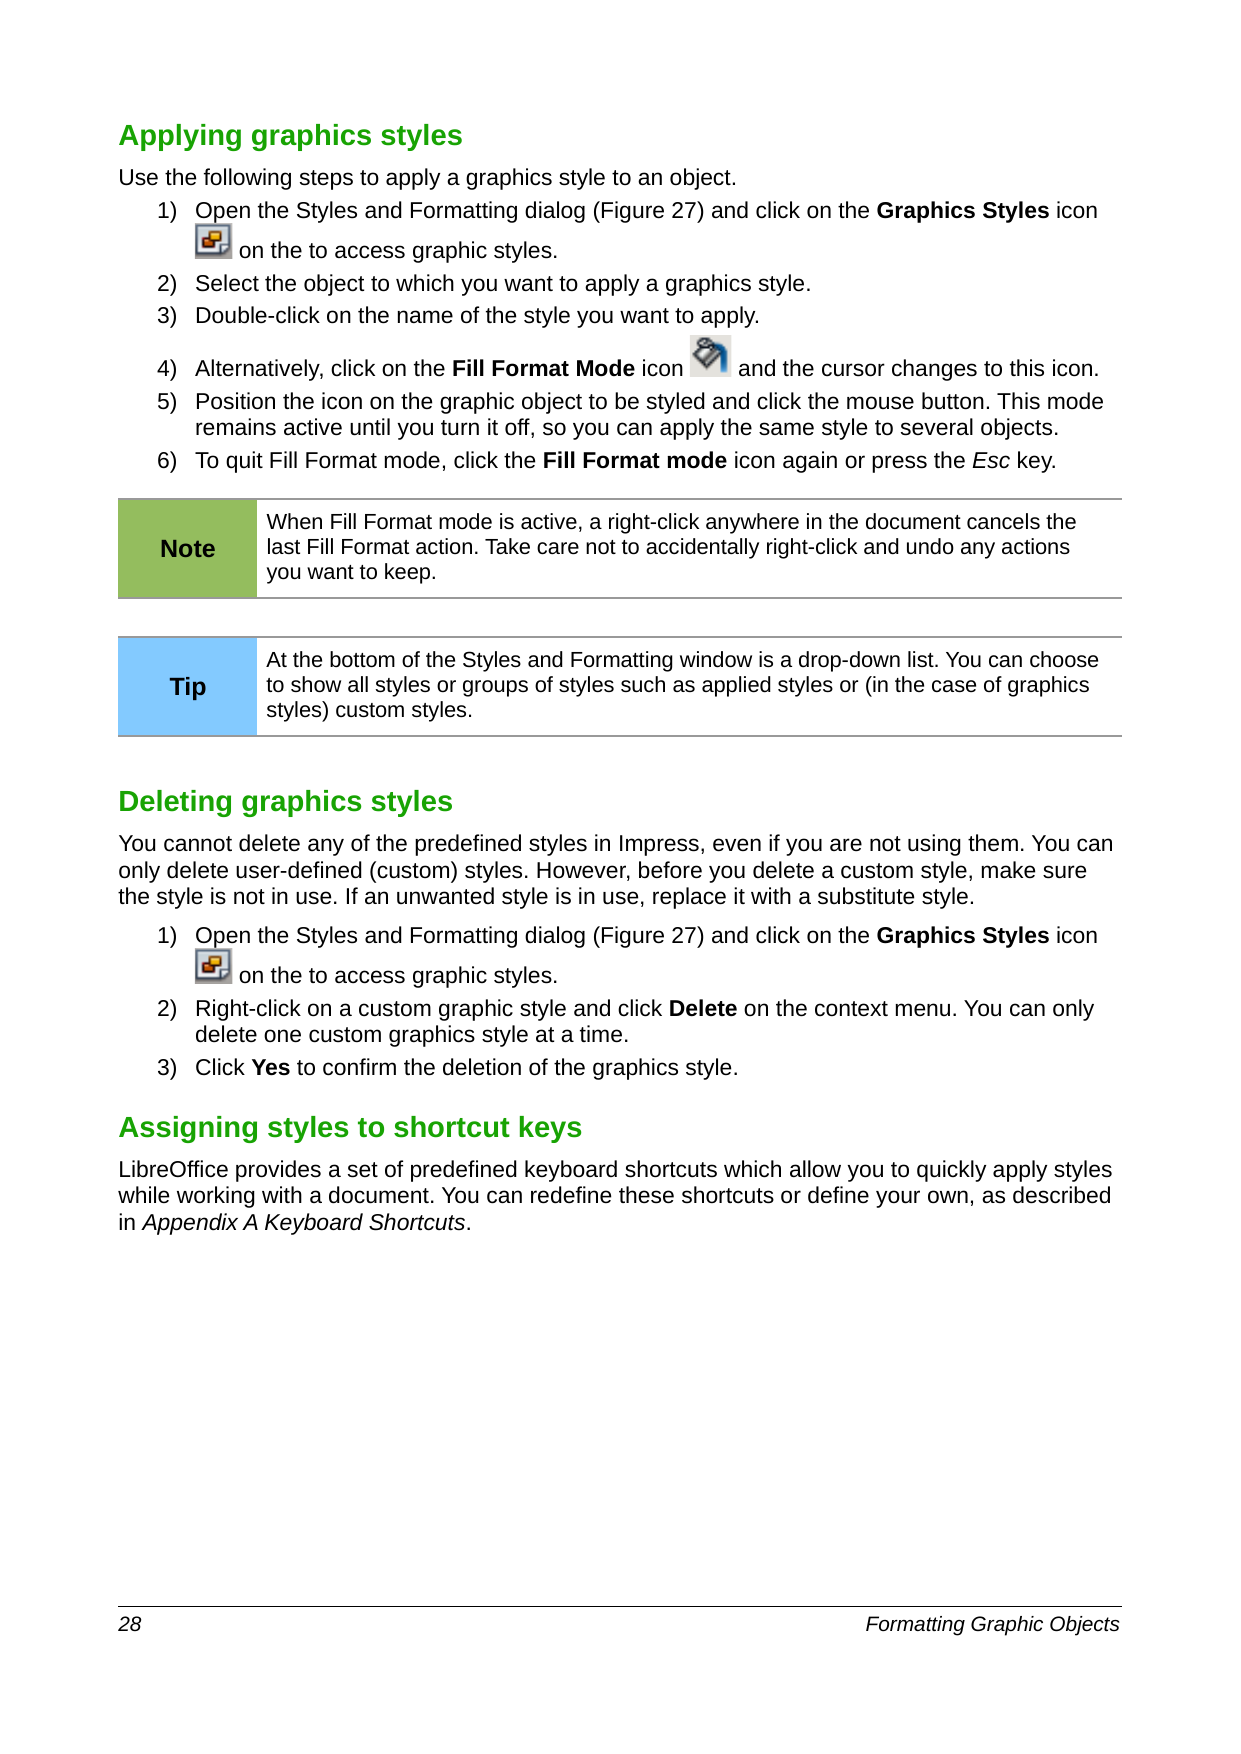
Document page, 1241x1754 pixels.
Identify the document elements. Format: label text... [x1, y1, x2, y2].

list To quit Fill Format mode, click the Fill Format mode icon again or press the Esc key. [177, 447, 1122, 473]
table_header At the bottom of the Styles and Formatting window is a drop-down list. You can choose to show all styles or groups of styles such as applied styles or (in the case of graphics styles) custom styles. [258, 638, 1122, 735]
list Double-click on the name of the style you want to apply. [177, 302, 1122, 329]
list Open the Styles and Formatting dialog (Figure 27) and click on the Graphics Styles icon on the to access graphic styles. [177, 922, 1122, 989]
picture [689, 335, 732, 377]
picture [194, 948, 233, 984]
table_header When Fill Format mode is active, a right-click anywhere in the document cancels the last Fill Format action. Take care not to accidentally right-click and undo any actions you want to keep. [258, 500, 1122, 597]
table_header Note [118, 500, 257, 597]
picture [194, 223, 233, 259]
subtitle Assigning styles to shortcut keys [118, 1110, 1122, 1143]
list Select the object to which you want to apply a graphics style. [177, 270, 1122, 296]
list Use the following steps to apply a graphics style to an object. [118, 164, 1122, 190]
list Click Yes to confirm the deletion of the graphics style. [177, 1054, 1122, 1080]
text LibreOffice provides a set of predefined keyboard shortcuts which allow you to quickly apply styles while working with a document. You can redefine these shortcuts or define your own, as described in Appendix A Keyboard Shortcuts. [118, 1156, 1122, 1235]
list Open the Styles and Formatting dialog (Figure 27) and click on the Graphics Styles icon on the to access graphic styles. [177, 197, 1122, 263]
subtitle Applying graphics styles [118, 118, 1122, 152]
list Right-click on a custom graphic style and click Delete on the context menu. You can only delete one custom graphics style at a time. [177, 995, 1122, 1048]
table_header Tip [118, 638, 257, 735]
list Position the icon on the graphic object to be styled and click the mouse button. This mode remains active until you turn it off, so you can apply the same style to several objects. [177, 388, 1122, 441]
list Alternatively, click on the Fill Format Mode icon and the cursor changes to this icon. [177, 335, 1122, 382]
subtitle Deleting graphics styles [118, 784, 1122, 818]
text You cannot delete any of the predefined styles in Impress, even if you are not using them. You can only delete user-defined (custom) styles. However, before you delete a custom style, make sure the style is not in use. If an unwanted style is in use, replace it with a substitute style. [118, 830, 1122, 909]
